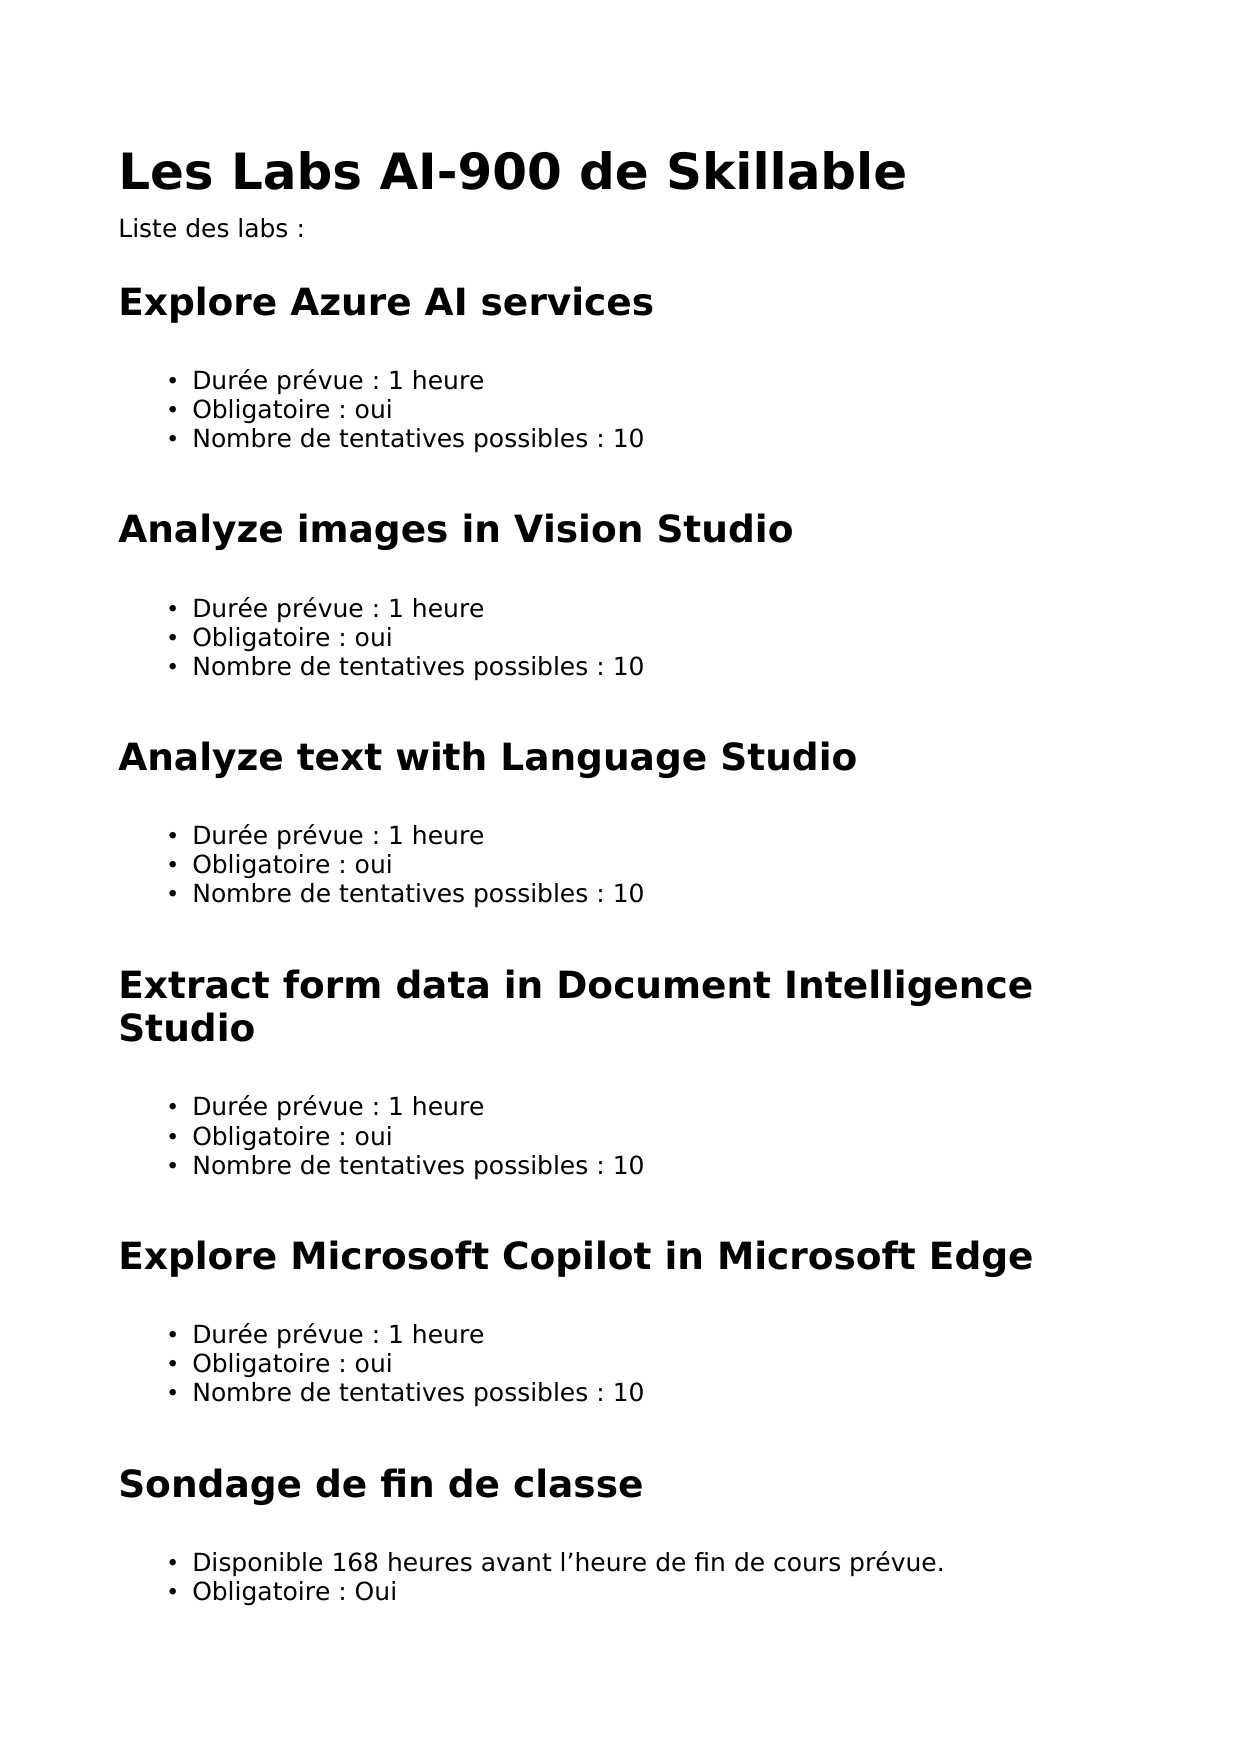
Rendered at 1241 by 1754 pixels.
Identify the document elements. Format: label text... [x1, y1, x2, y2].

list Nombre de tentatives possibles : 10 [177, 1151, 1122, 1180]
list Durée prévue : 1 heure [177, 1093, 1122, 1122]
list Nombre de tentatives possibles : 10 [177, 652, 1122, 681]
list Obligatoire : oui [177, 623, 1122, 652]
list Durée prévue : 1 heure [177, 594, 1122, 623]
subtitle Explore Microsoft Copilot in Microsoft Edge [118, 1234, 1122, 1278]
list Nombre de tentatives possibles : 10 [177, 1378, 1122, 1408]
list Obligatoire : oui [177, 1349, 1122, 1378]
list Disponible 168 heures avant l’heure de fin de cours prévue. [177, 1548, 1122, 1577]
list Obligatoire : oui [177, 395, 1122, 424]
list Obligatoire : oui [177, 851, 1122, 880]
list Obligatoire : Oui [177, 1577, 1122, 1606]
list Durée prévue : 1 heure [177, 366, 1122, 395]
subtitle Analyze images in Vision Studio [118, 508, 1122, 552]
subtitle Les Labs AI-900 de Skillable [118, 143, 1122, 201]
list Nombre de tentatives possibles : 10 [177, 424, 1122, 454]
list Obligatoire : oui [177, 1122, 1122, 1151]
text Liste des labs : [118, 214, 1122, 243]
subtitle Analyze text with Language Studio [118, 736, 1122, 779]
list Durée prévue : 1 heure [177, 1320, 1122, 1349]
subtitle Sondage de fin de classe [118, 1462, 1122, 1506]
list Nombre de tentatives possibles : 10 [177, 880, 1122, 909]
list Durée prévue : 1 heure [177, 821, 1122, 851]
subtitle Extract form data in Document Intelligence Studio [118, 963, 1122, 1051]
subtitle Explore Azure AI services [118, 281, 1122, 324]
